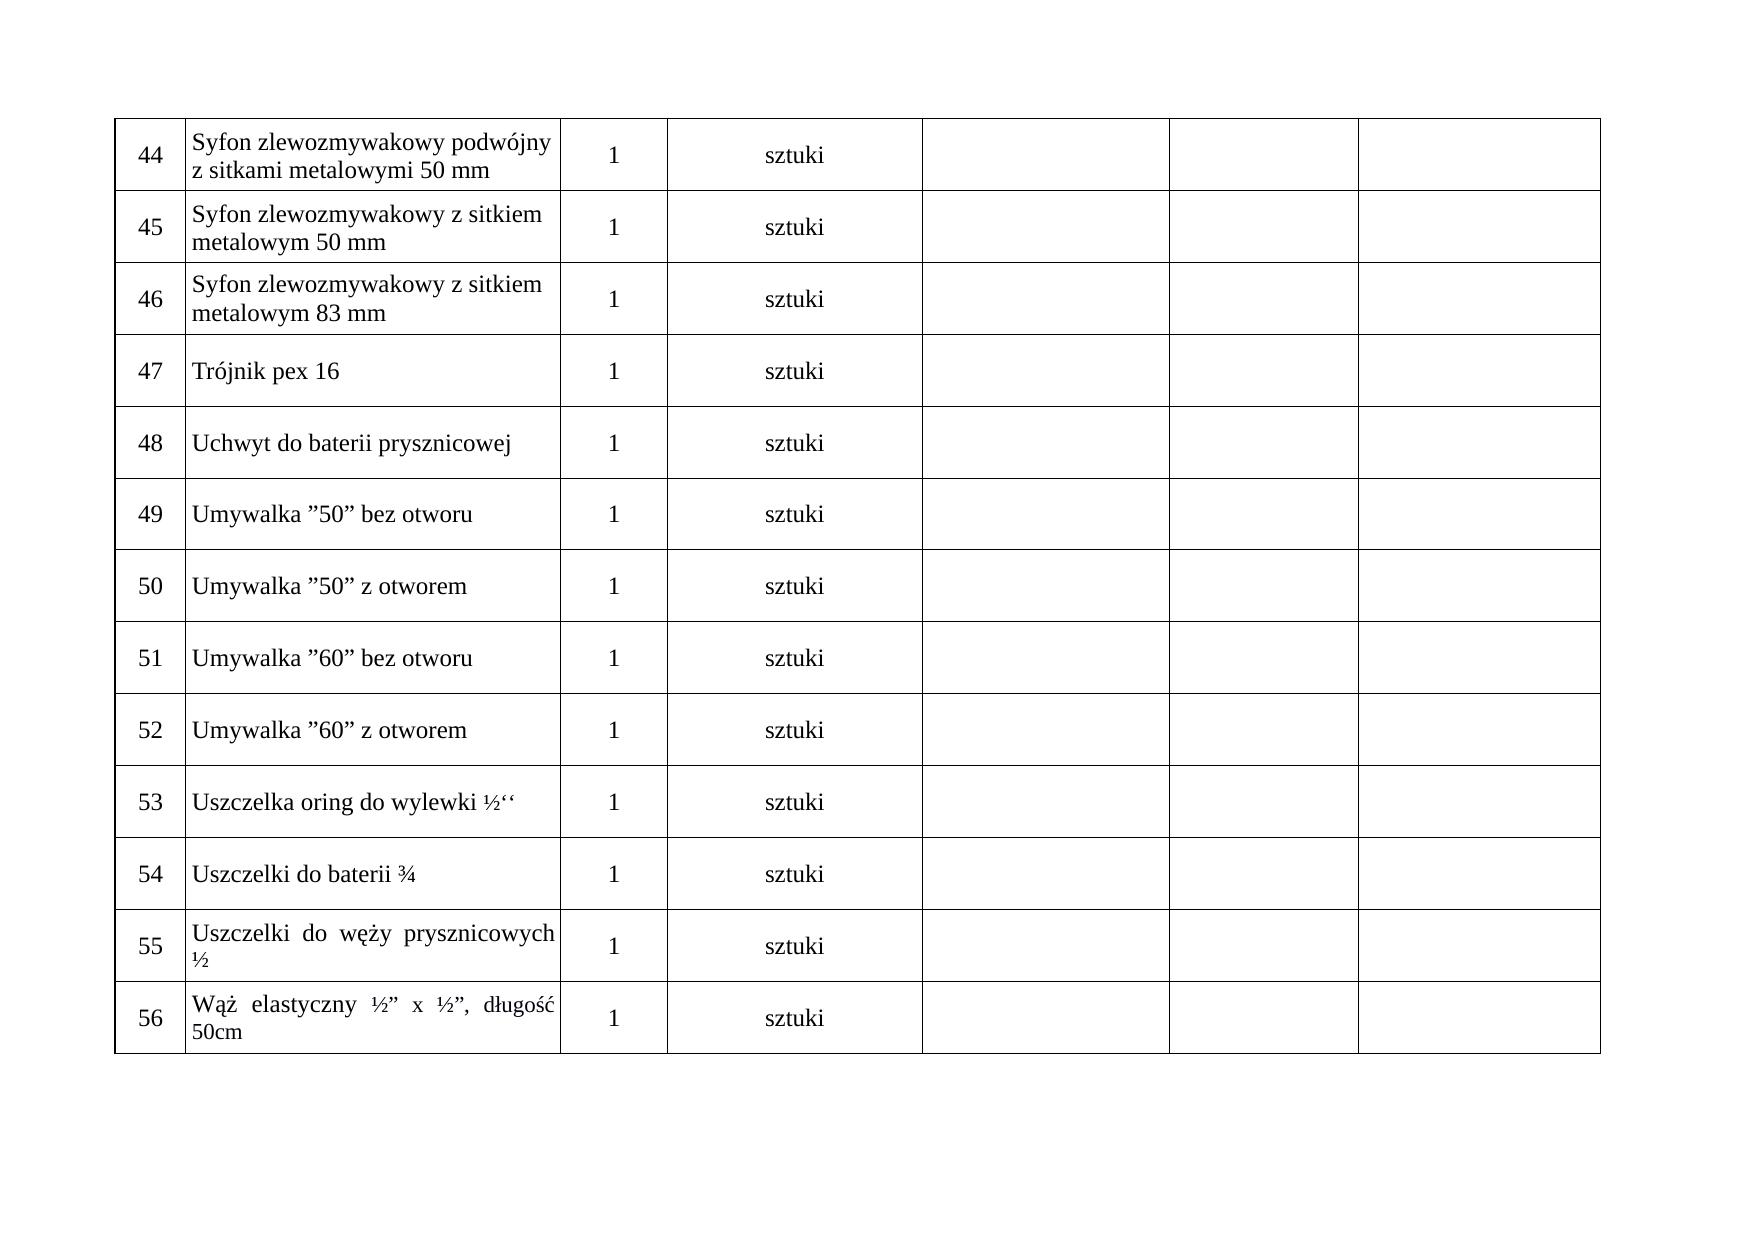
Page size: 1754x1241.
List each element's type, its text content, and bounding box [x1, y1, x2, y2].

table_cell 1 [561, 479, 667, 549]
table_cell Uszczelki do baterii ¾ [186, 838, 560, 909]
table_cell Uszczelka oring do wylewki ½ʻʻ [186, 766, 560, 837]
table_cell [1359, 694, 1600, 765]
table_cell [923, 622, 1169, 693]
table_cell [923, 982, 1169, 1052]
table_cell [923, 119, 1169, 190]
table_cell Uszczelki do węży prysznicowych ½ [186, 910, 560, 981]
table_cell Uchwyt do baterii prysznicowej [186, 407, 560, 477]
table_cell 50 [116, 550, 185, 621]
table_cell 1 [561, 982, 667, 1052]
table_cell [923, 263, 1169, 334]
table_cell [1359, 910, 1600, 981]
table_cell Umywalka ”60” bez otworu [186, 622, 560, 693]
table_cell [1170, 479, 1358, 549]
table_cell sztuki [668, 622, 922, 693]
table_cell Syfon zlewozmywakowy z sitkiem metalowym 50 mm [186, 191, 560, 262]
table_cell [1170, 838, 1358, 909]
table_cell 1 [561, 119, 667, 190]
table_cell [1359, 335, 1600, 406]
table_cell [1170, 910, 1358, 981]
table_cell [1170, 119, 1358, 190]
table_cell [1359, 407, 1600, 477]
table_cell [1359, 982, 1600, 1052]
table_cell sztuki [668, 479, 922, 549]
table_cell Umywalka ”50” z otworem [186, 550, 560, 621]
table_cell 1 [561, 335, 667, 406]
table_cell [1170, 694, 1358, 765]
table_cell 47 [116, 335, 185, 406]
table_cell [1170, 622, 1358, 693]
table_cell sztuki [668, 694, 922, 765]
table_cell 1 [561, 407, 667, 477]
table_cell 1 [561, 622, 667, 693]
table_cell Syfon zlewozmywakowy podwójny z sitkami metalowymi 50 mm [186, 119, 560, 190]
table_cell sztuki [668, 982, 922, 1052]
table_cell [1359, 622, 1600, 693]
table_cell 44 [116, 119, 185, 190]
table_cell 1 [561, 191, 667, 262]
table_cell sztuki [668, 191, 922, 262]
table_cell sztuki [668, 407, 922, 477]
table_cell [1359, 191, 1600, 262]
table_cell [1170, 766, 1358, 837]
table_cell [1170, 263, 1358, 334]
table_cell 45 [116, 191, 185, 262]
table_cell [1359, 479, 1600, 549]
table_cell [923, 335, 1169, 406]
table_cell [923, 191, 1169, 262]
table_cell 54 [116, 838, 185, 909]
table_cell 55 [116, 910, 185, 981]
table_cell [1359, 766, 1600, 837]
table_cell [923, 766, 1169, 837]
table_cell 1 [561, 766, 667, 837]
table_cell 1 [561, 694, 667, 765]
table_cell 51 [116, 622, 185, 693]
table_cell sztuki [668, 766, 922, 837]
table_cell sztuki [668, 838, 922, 909]
table_cell 1 [561, 550, 667, 621]
table_cell [1170, 407, 1358, 477]
table_cell [923, 910, 1169, 981]
table_cell [923, 550, 1169, 621]
table_cell [1170, 191, 1358, 262]
table_cell [1359, 263, 1600, 334]
table_cell [923, 407, 1169, 477]
table_cell [1359, 550, 1600, 621]
table_cell 1 [561, 263, 667, 334]
table_cell 48 [116, 407, 185, 477]
table_cell [1170, 550, 1358, 621]
table_cell [923, 838, 1169, 909]
table_cell 53 [116, 766, 185, 837]
table_cell [923, 479, 1169, 549]
table_cell sztuki [668, 335, 922, 406]
table_cell Wąż elastyczny ½” x ½”, długość 50cm [186, 982, 560, 1052]
table_cell [1170, 982, 1358, 1052]
table_cell [923, 694, 1169, 765]
table_cell 46 [116, 263, 185, 334]
table_cell sztuki [668, 263, 922, 334]
table_cell Trójnik pex 16 [186, 335, 560, 406]
table_cell sztuki [668, 910, 922, 981]
table_cell Umywalka ”60” z otworem [186, 694, 560, 765]
table_cell 49 [116, 479, 185, 549]
table_cell Umywalka ”50” bez otworu [186, 479, 560, 549]
table_cell Syfon zlewozmywakowy z sitkiem metalowym 83 mm [186, 263, 560, 334]
table_cell [1359, 838, 1600, 909]
table_cell [1170, 335, 1358, 406]
table_cell 1 [561, 910, 667, 981]
table_cell sztuki [668, 550, 922, 621]
table_cell 52 [116, 694, 185, 765]
table_cell 1 [561, 838, 667, 909]
table_cell [1359, 119, 1600, 190]
table_cell sztuki [668, 119, 922, 190]
table_cell 56 [116, 982, 185, 1052]
